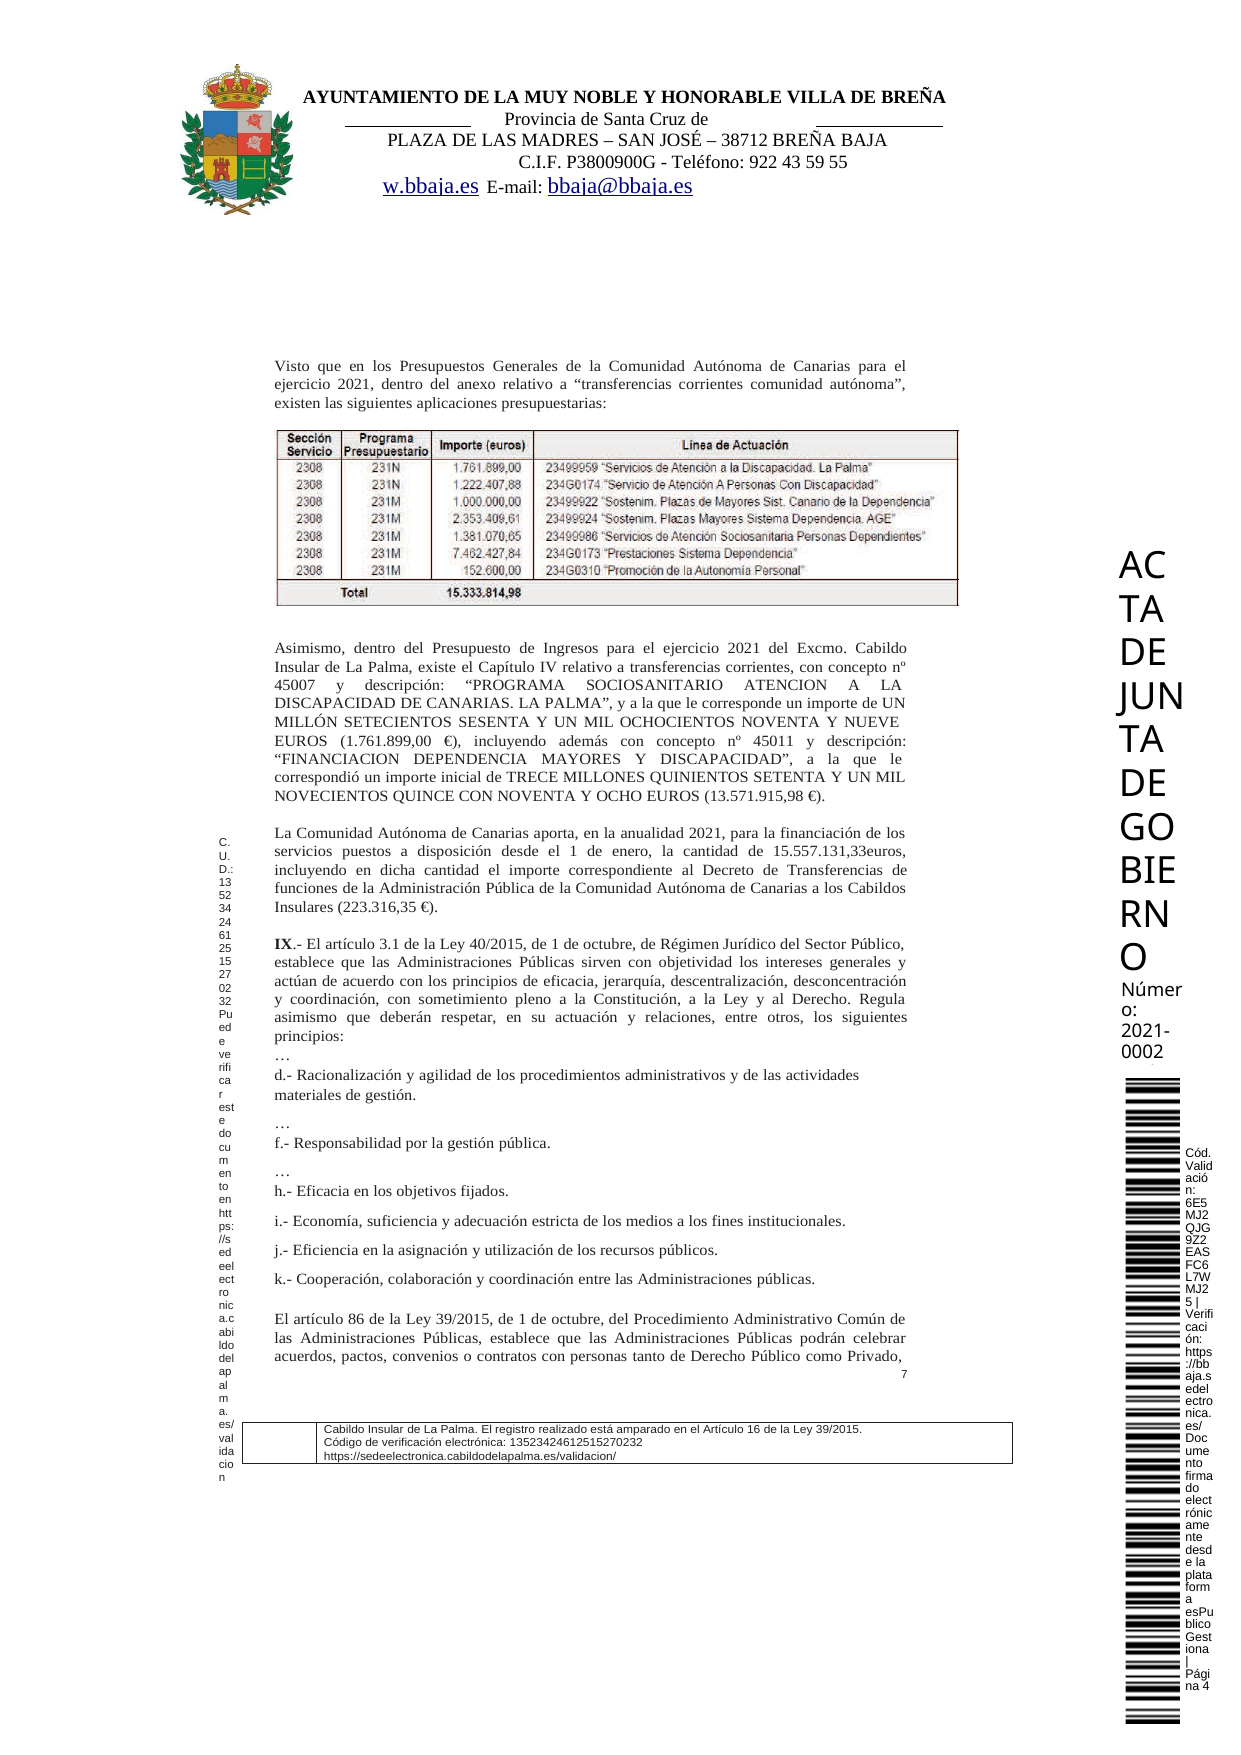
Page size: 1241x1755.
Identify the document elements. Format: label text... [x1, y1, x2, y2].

text 7 [234, 1368, 907, 1381]
text La Comunidad Autónoma de Canarias aporta, en la anualidad 2021, para la financiación de los servicios puestos a disposición desde el 1 de enero, la cantidad de 15.557.131,33euros, incluyendo en dicha cantidad el importe correspondiente al Decreto de Transferencias de funciones de la Administración Pública de la Comunidad Autónoma de Canarias a los Cabildos Insulares (223.316,35 €). [274, 824, 907, 915]
text Cód. Validación: 6E5MJ2QJG9Z2EASFC6L7WMJ25 | Verificación: https://bbaja.sedelectronica.es/ Documento firmado electrónicamente desde la plataforma esPublico Gestiona | Página 4 de 34 [1185, 1148, 1214, 1693]
text EUROS (1.761.899,00 €), incluyendo además con concepto nº 45011 y descripción: “FINANCIACION DEPENDENCIA MAYORES Y DISCAPACIDAD”, a la que le [274, 731, 907, 768]
text f.- Responsabilidad por la gestión pública. [274, 1134, 1125, 1152]
text … [274, 1162, 1125, 1180]
text ACTA DE JUNTA DE GOBIERNO [1119, 544, 1186, 979]
text h.- Eficacia en los objetivos fijados. [274, 1182, 1125, 1200]
text C.U.D.: 13523424612515270232 Puede verificar este documento en https://sedeelectronica.cabildodelapalma.es/validacion [219, 836, 234, 1484]
text DISCAPACIDAD DE CANARIAS. LA PALMA”, y a la que le corresponde un importe de UN MILLÓN SETECIENTOS SESENTA Y UN MIL OCHOCIENTOS NOVENTA Y NUEVE [274, 694, 907, 731]
text k.- Cooperación, colaboración y coordinación entre las Administraciones públicas. [274, 1270, 1125, 1288]
text d.- Racionalización y agilidad de los procedimientos administrativos y de las actividades materiales de gestión. [274, 1065, 908, 1104]
text Asimismo, dentro del Presupuesto de Ingresos para el ejercicio 2021 del Excmo. Cabildo Insular de La Palma, existe el Capítulo IV relativo a transferencias corrientes, con concepto nº 45007 y descripción: “PROGRAMA SOCIOSANITARIO ATENCION A LA [274, 639, 907, 694]
text Visto que en los Presupuestos Generales de la Comunidad Autónoma de Canarias para el ejercicio 2021, dentro del anexo relativo a “transferencias corrientes comunidad autónoma”, existen las siguientes aplicaciones presupuestarias: [274, 357, 907, 411]
text [37, 1368, 217, 1381]
text [1186, 1045, 1191, 1063]
text El artículo 86 de la Ley 39/2015, de 1 de octubre, del Procedimiento Administrativo Común de las Administraciones Públicas, establece que las Administraciones Públicas podrán celebrar acuerdos, pactos, convenios o contratos con personas tanto de Derecho Público como Privado, [274, 1310, 907, 1365]
text … [274, 1114, 1125, 1132]
text [1180, 1114, 1191, 1132]
text Número: 2021-0002 Fecha: 27/07/2021 [1121, 979, 1186, 1064]
text correspondió un importe inicial de TRECE MILLONES QUINIENTOS SETENTA Y UN MIL NOVECIENTOS QUINCE CON NOVENTA Y OCHO EUROS (13.571.915,98 €). [274, 768, 907, 804]
text IX.- El artículo 3.1 de la Ley 40/2015, de 1 de octubre, de Régimen Jurídico del Sector Público, establece que las Administraciones Públicas sirven con objetividad los intereses generales y actúan de acuerdo con los principios de eficacia, jerarquía, descentralización, desconcentración y coordinación, con sometimiento pleno a la Constitución, a la Ley y al Derecho. Regula asimismo que deberán respetar, en su actuación y relaciones, entre otros, los siguientes principios: [274, 934, 907, 1045]
text … [274, 1045, 1117, 1063]
text i.- Economía, suficiencia y adecuación estricta de los medios a los fines institucionales. j.- Eficiencia en la asignación y utilización de los recursos públicos. [274, 1212, 847, 1259]
